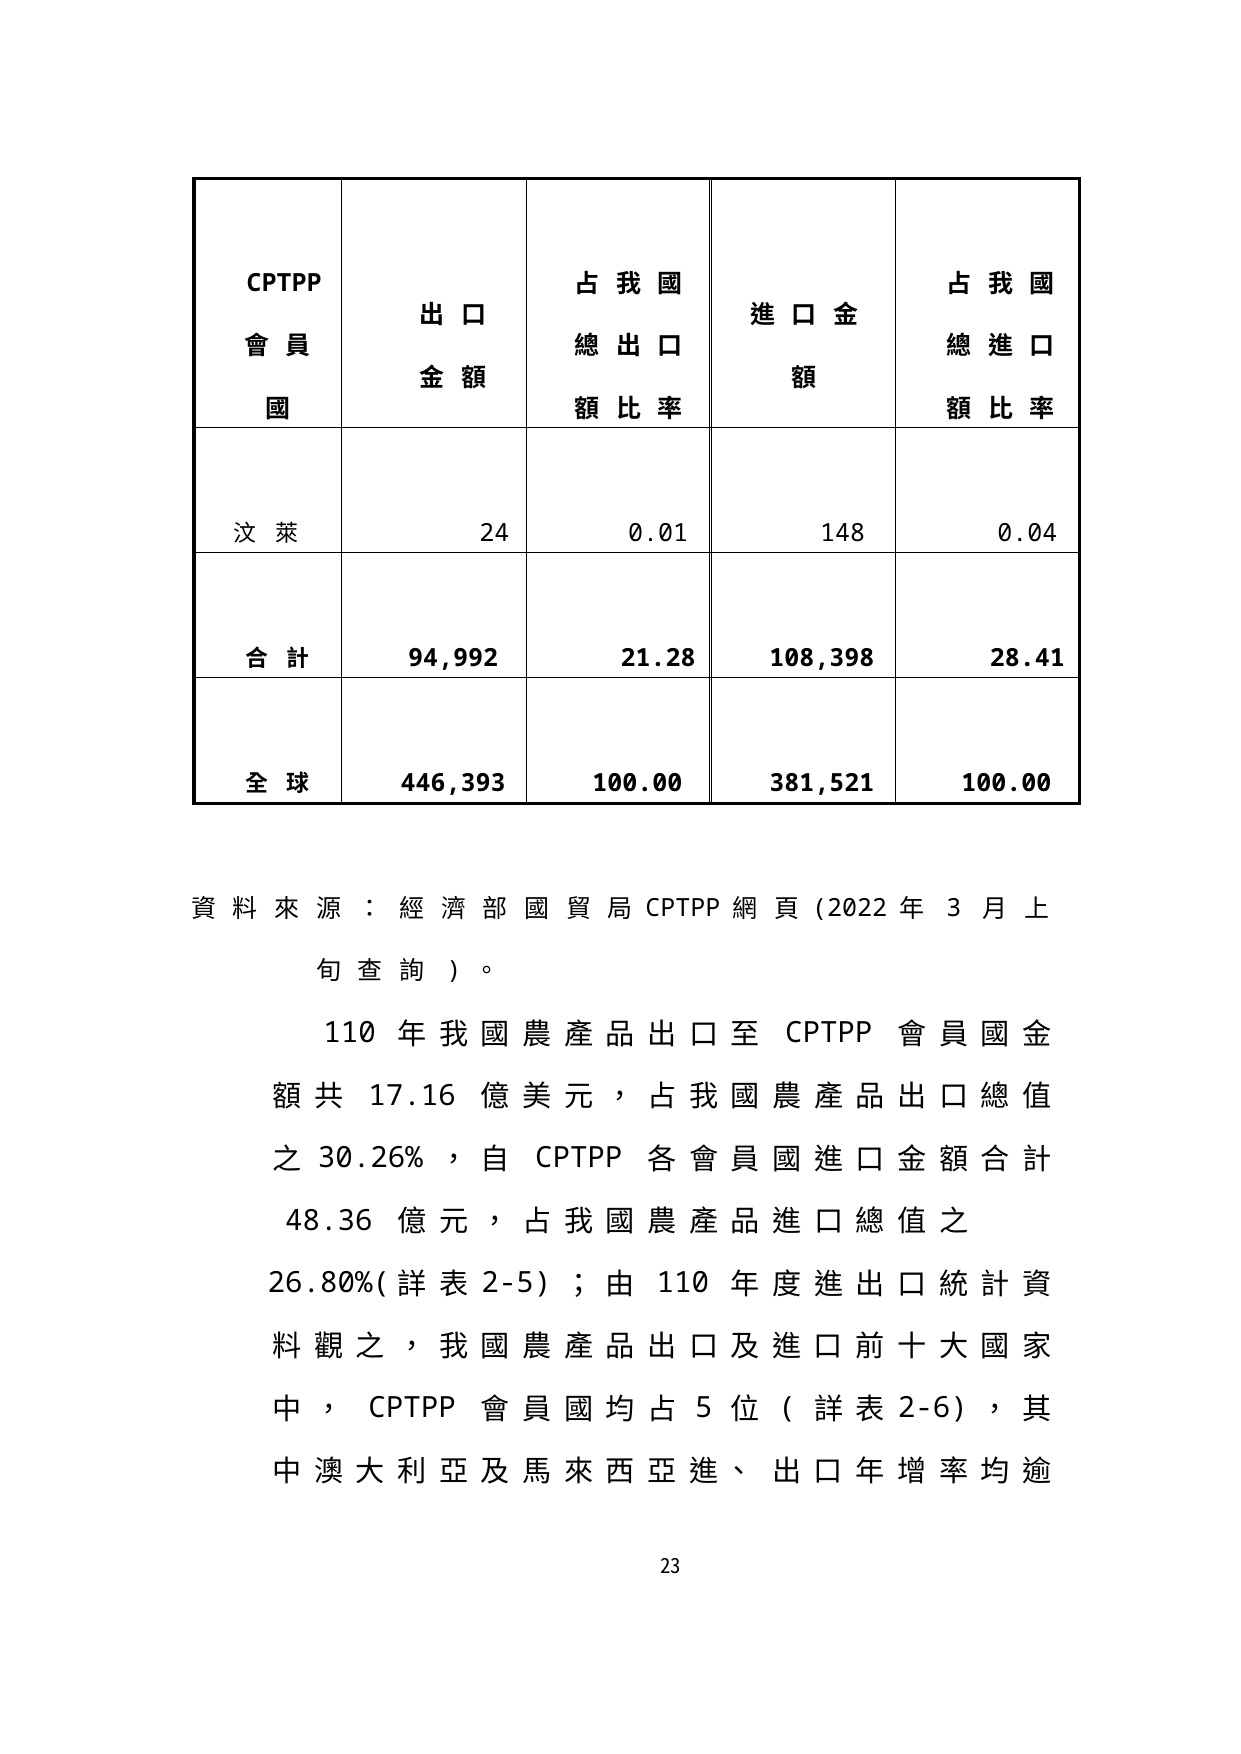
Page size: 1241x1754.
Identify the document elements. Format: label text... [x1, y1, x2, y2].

table_header 出口金額 [342, 180, 526, 427]
table_cell 100.00 [896, 678, 1078, 802]
table_cell 148 [712, 428, 895, 552]
table_cell 108,398 [712, 553, 895, 677]
text 資料來源：經濟部國貿局CPTPP網頁(2022年3月上旬查詢)。 [183, 865, 1058, 990]
table_header 占我國 總進口額比率 [896, 180, 1078, 427]
table_cell 24 [342, 428, 526, 552]
table_cell 0.04 [896, 428, 1078, 552]
table_cell 全球 [196, 678, 341, 802]
text 110年我國農產品出口至CPTPP會員國金額共17.16億美元，占我國農產品出口總值之30.26%，自CPTPP各會員國進口金額合計48.36億元，占我國農產品進口總值之26.80%(詳表2-5)；由110年度進出口統計資料觀之，我國農產品出口及進口前十大國家中，CPTPP會員國均占5位(詳表2-6)，其中澳大利亞及馬來西亞進、出口年增率均逾 [242, 990, 1058, 1490]
table_header CPTPP 會員國 [196, 180, 341, 427]
table_cell 381,521 [712, 678, 895, 802]
table_cell 汶萊 [196, 428, 341, 552]
table_cell 94,992 [342, 553, 526, 677]
table_cell 0.01 [527, 428, 709, 552]
table_header 進口金額 [712, 180, 895, 427]
table_cell 100.00 [527, 678, 709, 802]
table_cell 28.41 [896, 553, 1078, 677]
table_header 占我國 總出口額比率 [527, 180, 709, 427]
table_cell 21.28 [527, 553, 709, 677]
table_cell 合計 [196, 553, 341, 677]
table_cell 446,393 [342, 678, 526, 802]
